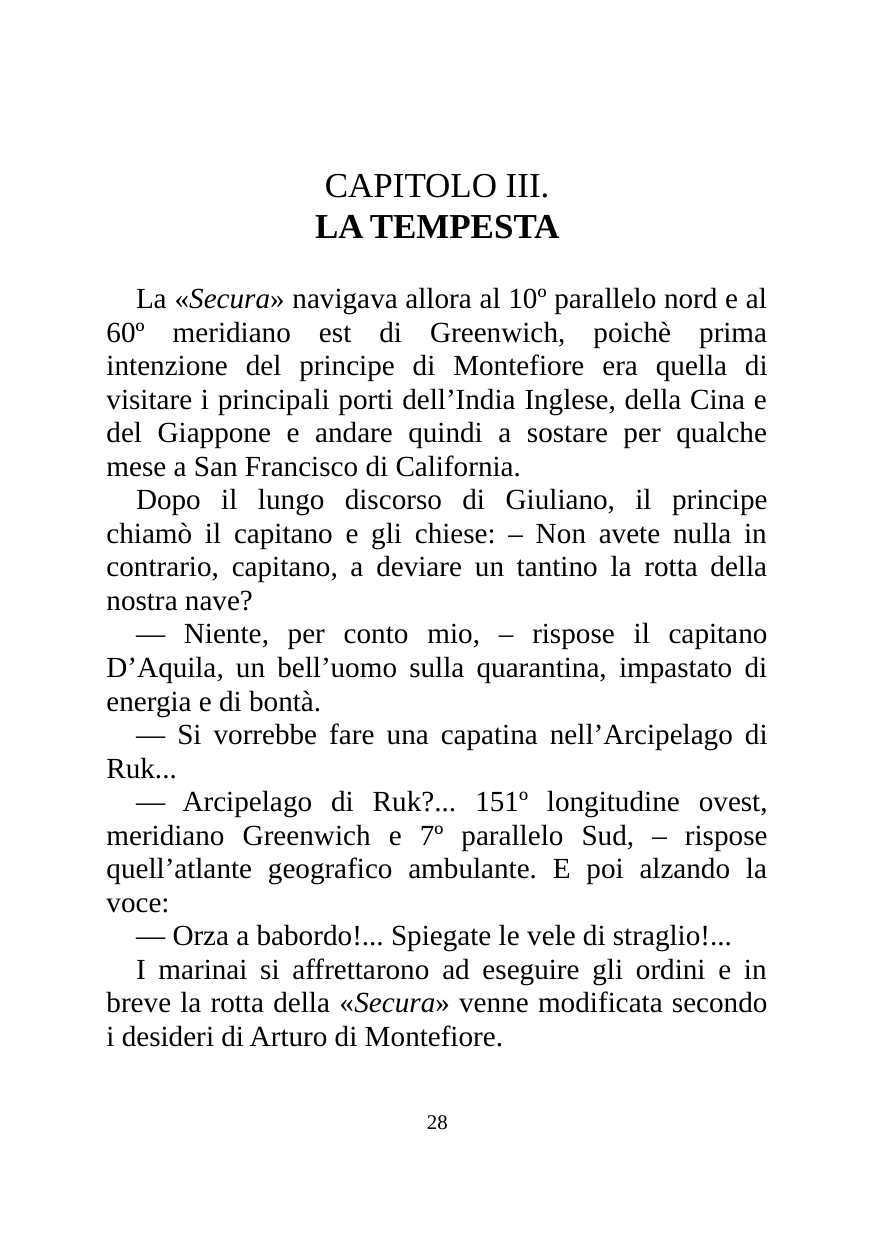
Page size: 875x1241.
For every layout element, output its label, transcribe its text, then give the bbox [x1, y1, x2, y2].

text — Niente, per conto mio, – rispose il capitano D’Aquila, un bell’uomo sulla quarantina, impastato di energia e di bontà. [106, 617, 768, 717]
text I marinai si affrettarono ad eseguire gli ordini e in breve la rotta della «Secura» venne modificata secondo i desideri di Arturo di Montefiore. [106, 952, 768, 1053]
text — Orza a babordo!... Spiegate le vele di straglio!... [106, 918, 768, 952]
text — Arcipelago di Ruk?... 151º longitudine ovest, meridiano Greenwich e 7º parallelo Sud, – rispose quell’atlante geografico ambulante. E poi alzando la voce: [106, 784, 768, 918]
subtitle CAPITOLO III. LA TEMPESTA [106, 165, 768, 246]
text — Si vorrebbe fare una capatina nell’Arcipelago di Ruk... [106, 717, 768, 784]
text Dopo il lungo discorso di Giuliano, il principe chiamò il capitano e gli chiese: – Non avete nulla in contrario, capitano, a deviare un tantino la rotta della nostra nave? [106, 482, 768, 617]
text La «Secura» navigava allora al 10º parallelo nord e al 60º meridiano est di Greenwich, poichè prima intenzione del principe di Montefiore era quella di visitare i principali porti dell’India Inglese, della Cina e del Giappone e andare quindi a sostare per qualche mese a San Francisco di California. [106, 281, 768, 482]
